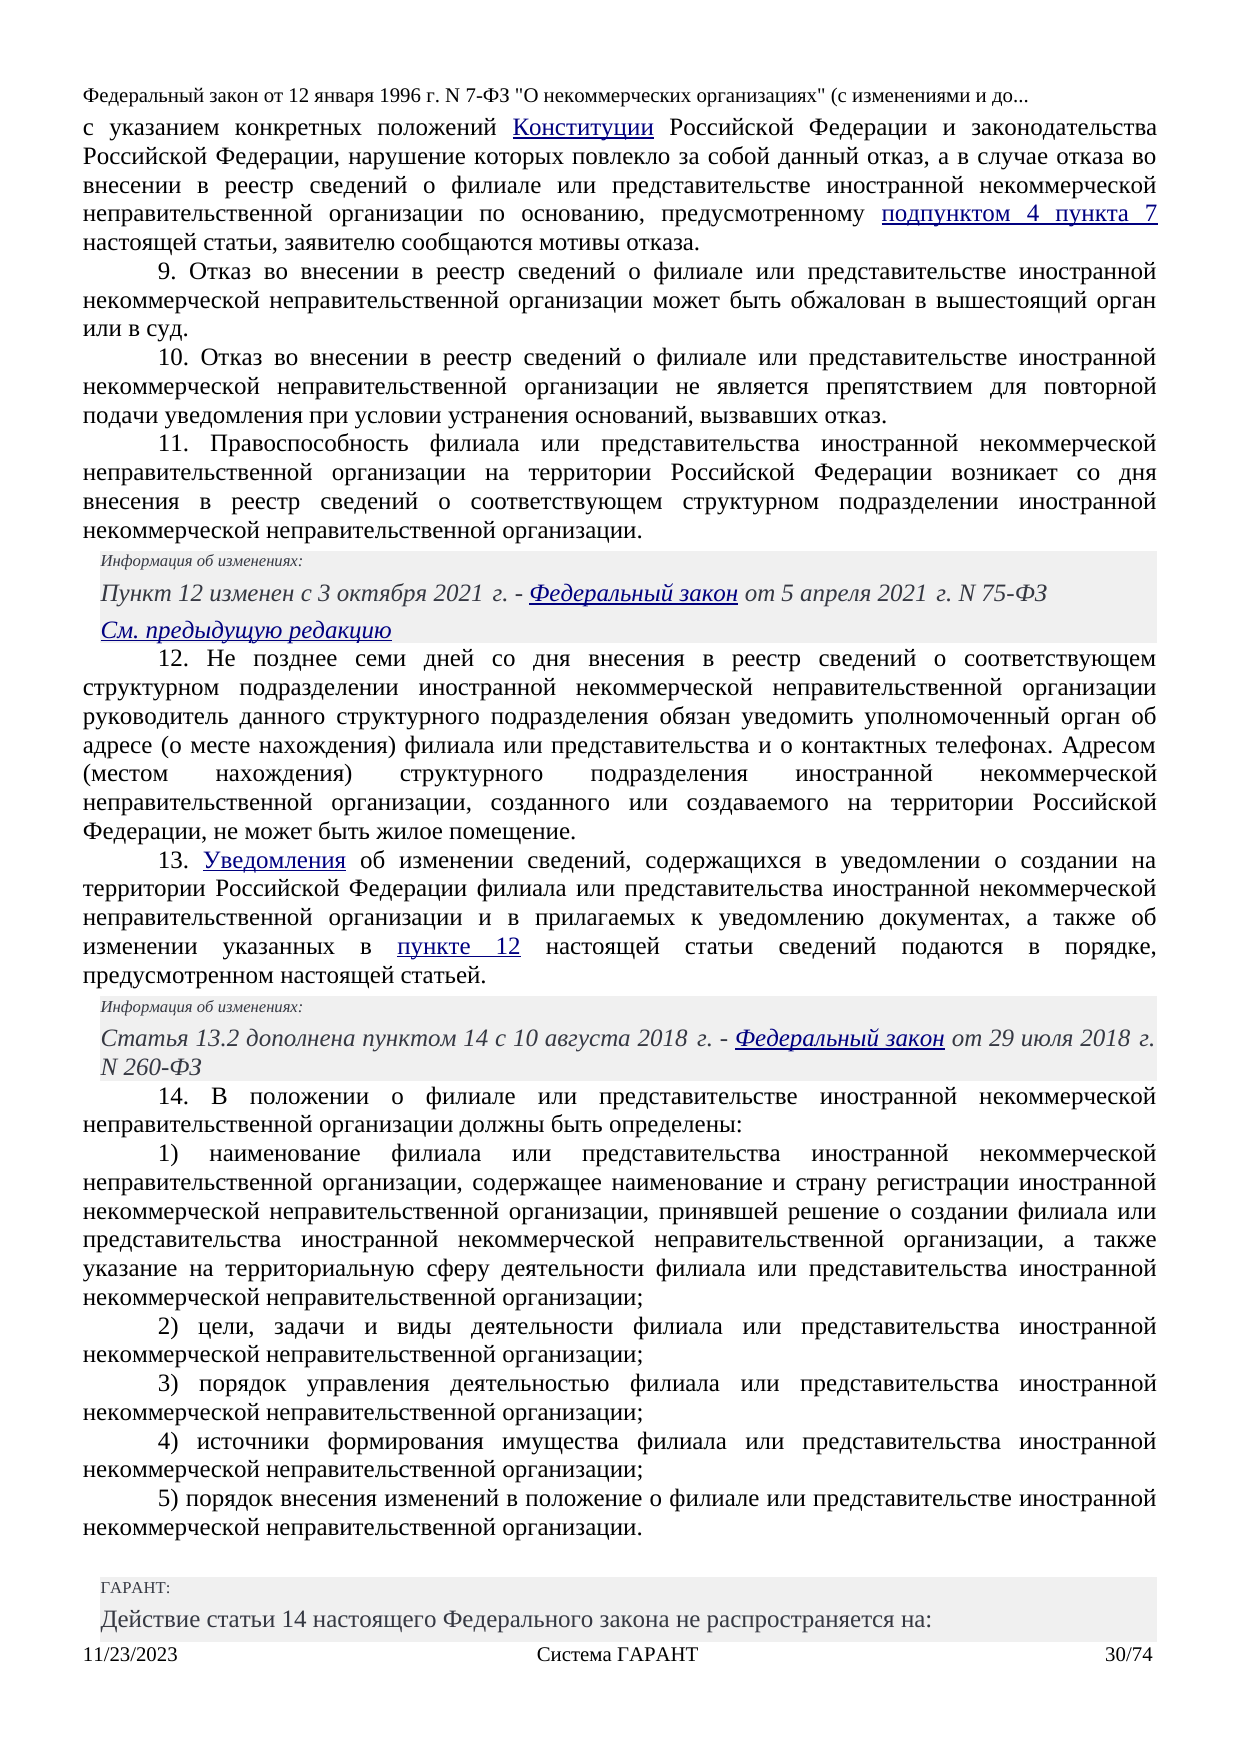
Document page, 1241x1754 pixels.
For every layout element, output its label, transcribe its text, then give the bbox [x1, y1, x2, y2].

text Пункт 12 изменен с 3 октября 2021 г. - Федеральный закон от 5 апреля 2021 г. N 75-ФЗ [1049, 578, 1157, 607]
text Статья 13.2 дополнена пунктом 14 с 10 августа 2018 г. - Федеральный закон от 29 июля 2018 г. N 260-ФЗ [204, 1052, 1157, 1081]
text 4) источники формирования имущества филиала или представительства иностранной некоммерческой неправительственной организации; [83, 1426, 1157, 1483]
text 11. Правоспособность филиала или представительства иностранной некоммерческой неправительственной организации на территории Российской Федерации возникает со дня внесения в реестр сведений о соответствующем структурном подразделении иностранной некоммерческой неправительственной организации. [83, 428, 1157, 543]
text 9. Отказ во внесении в реестр сведений о филиале или представительстве иностранной некоммерческой неправительственной организации может быть обжалован в вышестоящий орган или в суд. [83, 256, 1157, 342]
text 14. В положении о филиале или представительстве иностранной некоммерческой неправительственной организации должны быть определены: [83, 1081, 1157, 1138]
text Информация об изменениях: [305, 551, 1157, 570]
text 1) наименование филиала или представительства иностранной некоммерческой неправительственной организации, содержащее наименование и страну регистрации иностранной некоммерческой неправительственной организации, принявшей решение о создании филиала или представительства иностранной некоммерческой неправительственной организации, а также указание на территориальную сферу деятельности филиала или представительства иностранной некоммерческой неправительственной организации; [83, 1138, 1157, 1311]
text Действие статьи 14 настоящего Федерального закона не распространяется на: [933, 1604, 1157, 1633]
text 5) порядок внесения изменений в положение о филиале или представительстве иностранной некоммерческой неправительственной организации. [83, 1483, 1157, 1541]
text 13. Уведомления об изменении сведений, содержащихся в уведомлении о создании на территории Российской Федерации филиала или представительства иностранной некоммерческой неправительственной организации и в прилагаемых к уведомлению документах, а также об изменении указанных в пункте 12 настоящей статьи сведений подаются в порядке, предусмотренном настоящей статьей. [83, 845, 1157, 988]
text 3) порядок управления деятельностью филиала или представительства иностранной некоммерческой неправительственной организации; [83, 1368, 1157, 1426]
text 12. Не позднее семи дней со дня внесения в реестр сведений о соответствующем структурном подразделении иностранной некоммерческой неправительственной организации руководитель данного структурного подразделения обязан уведомить уполномоченный орган об адресе (о месте нахождения) филиала или представительства и о контактных телефонах. Адресом (местом нахождения) структурного подразделения иностранной некоммерческой неправительственной организации, созданного или создаваемого на территории Российской Федерации, не может быть жилое помещение. [83, 643, 1157, 845]
text 10. Отказ во внесении в реестр сведений о филиале или представительстве иностранной некоммерческой неправительственной организации не является препятствием для повторной подачи уведомления при условии устранения оснований, вызвавших отказ. [83, 342, 1157, 428]
text ГАРАНТ: [100, 1577, 1157, 1597]
text См. предыдущую редакцию [394, 615, 1157, 643]
text 2) цели, задачи и виды деятельности филиала или представительства иностранной некоммерческой неправительственной организации; [83, 1311, 1157, 1368]
text Информация об изменениях: [305, 996, 1157, 1016]
text с указанием конкретных положений Конституции Российской Федерации и законодательства Российской Федерации, нарушение которых повлекло за собой данный отказ, а в случае отказа во внесении в реестр сведений о филиале или представительстве иностранной некоммерческой неправительственной организации по основанию, предусмотренному подпунктом 4 пункта 7 настоящей статьи, заявителю сообщаются мотивы отказа. [83, 112, 1157, 256]
